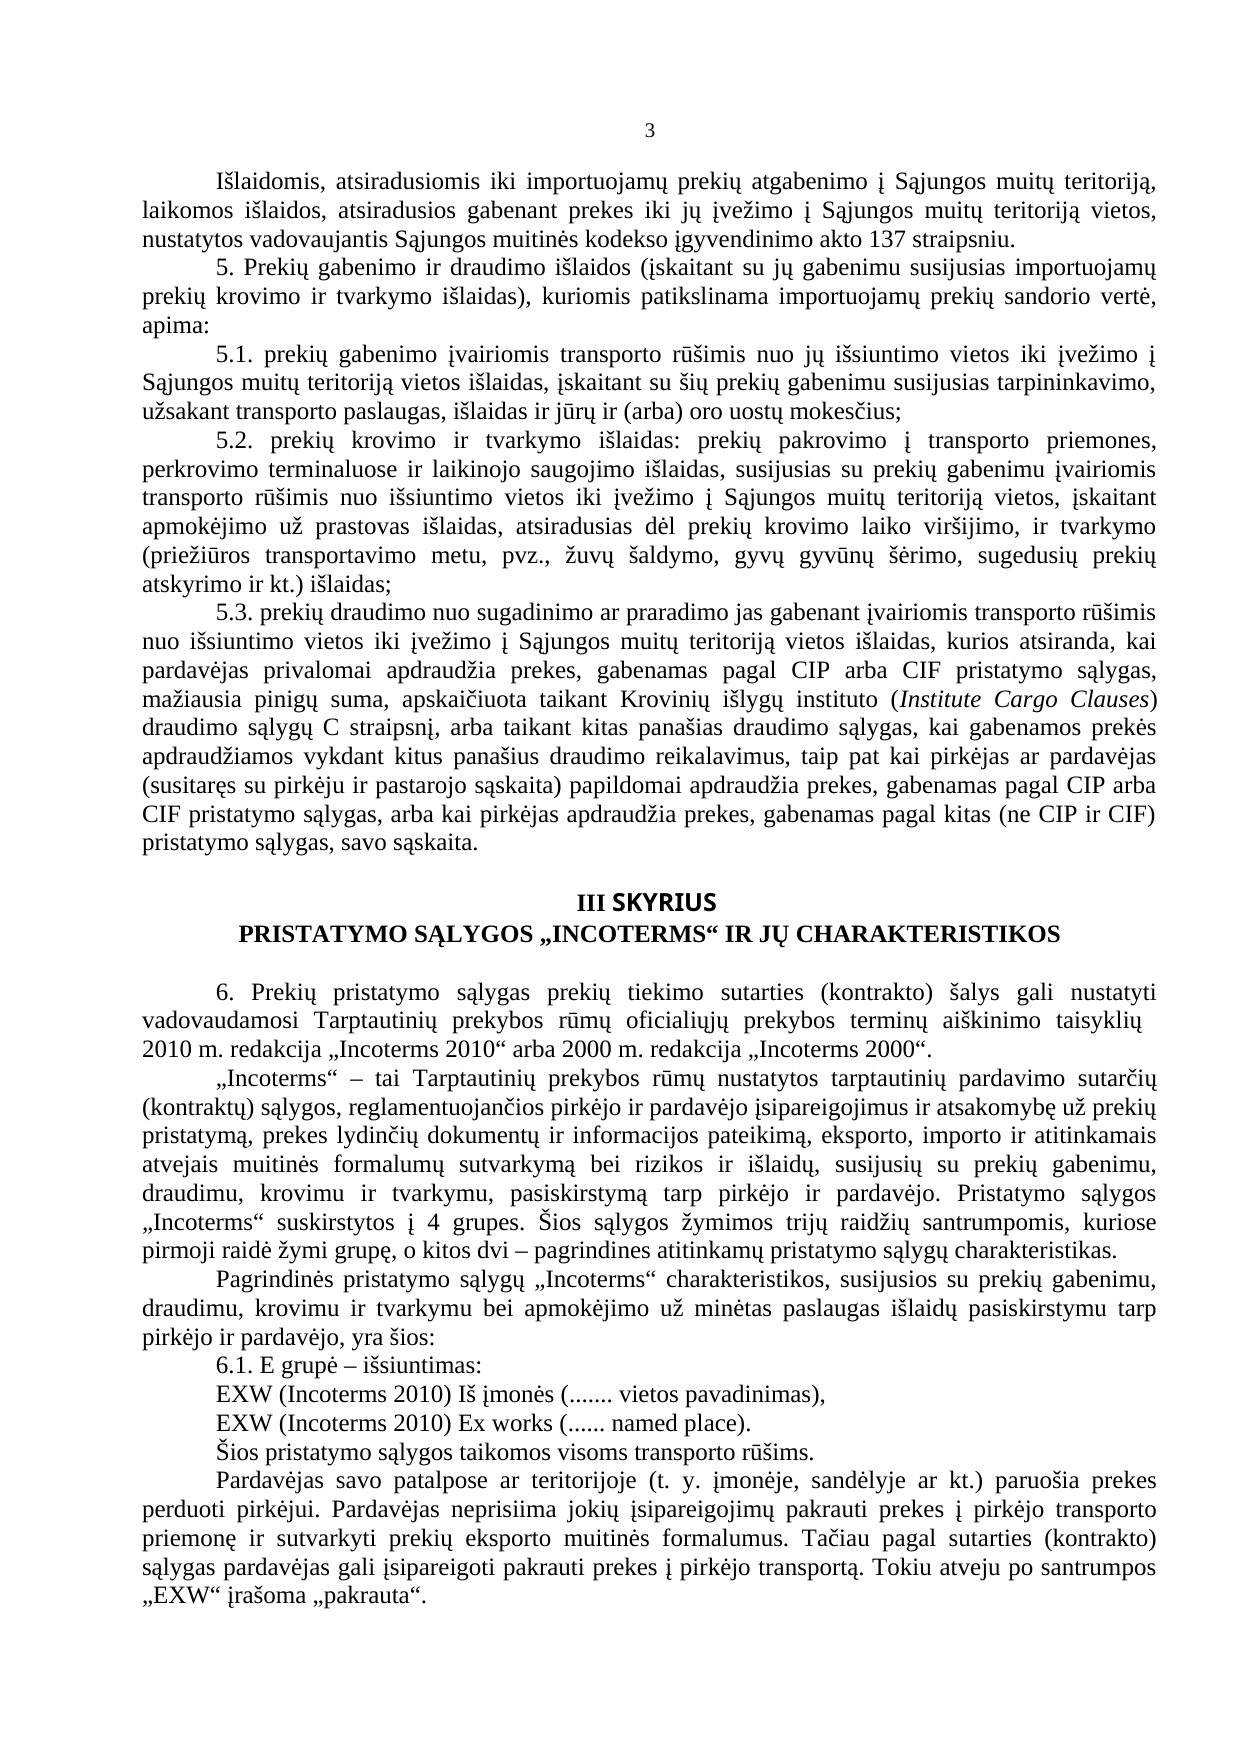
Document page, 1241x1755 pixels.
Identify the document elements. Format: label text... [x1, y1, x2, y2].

text 5. Prekių gabenimo ir draudimo išlaidos (įskaitant su jų gabenimu susijusias importuojamų prekių krovimo ir tvarkymo išlaidas), kuriomis patikslinama importuojamų prekių sandorio vertė, apima: [142, 252, 1158, 339]
text Šios pristatymo sąlygos taikomos visoms transporto rūšims. [142, 1437, 1158, 1465]
text 5.2. prekių krovimo ir tvarkymo išlaidas: prekių pakrovimo į transporto priemones, perkrovimo terminaluose ir laikinojo saugojimo išlaidas, susijusias su prekių gabenimu įvairiomis transporto rūšimis nuo išsiuntimo vietos iki įvežimo į Sąjungos muitų teritoriją vietos, įskaitant apmokėjimo už prastovas išlaidas, atsiradusias dėl prekių krovimo laiko viršijimo, ir tvarkymo (priežiūros transportavimo metu, pvz., žuvų šaldymo, gyvų gyvūnų šėrimo, sugedusių prekių atskyrimo ir kt.) išlaidas; [142, 425, 1158, 597]
text 6. Prekių pristatymo sąlygas prekių tiekimo sutarties (kontrakto) šalys gali nustatyti vadovaudamosi Tarptautinių prekybos rūmų oficialiųjų prekybos terminų aiškinimo taisyklių 2010 m. redakcija „Incoterms 2010“ arba 2000 m. redakcija „Incoterms 2000“. [142, 977, 1158, 1063]
text Pagrindinės pristatymo sąlygų „Incoterms“ charakteristikos, susijusios su prekių gabenimu, draudimu, krovimu ir tvarkymu bei apmokėjimo už minėtas paslaugas išlaidų pasiskirstymu tarp pirkėjo ir pardavėjo, yra šios: [142, 1264, 1158, 1350]
text III SKYRIUS [142, 885, 1158, 919]
text EXW (Incoterms 2010) Ex works (...... named place). [142, 1408, 1158, 1437]
text Pardavėjas savo patalpose ar teritorijoje (t. y. įmonėje, sandėlyje ar kt.) paruošia prekes perduoti pirkėjui. Pardavėjas neprisiima jokių įsipareigojimų pakrauti prekes į pirkėjo transporto priemonę ir sutvarkyti prekių eksporto muitinės formalumus. Tačiau pagal sutarties (kontrakto) sąlygas pardavėjas gali įsipareigoti pakrauti prekes į pirkėjo transportą. Tokiu atveju po santrumpos „EXW“ įrašoma „pakrauta“. [142, 1465, 1158, 1609]
text 5.1. prekių gabenimo įvairiomis transporto rūšimis nuo jų išsiuntimo vietos iki įvežimo į Sąjungos muitų teritoriją vietos išlaidas, įskaitant su šių prekių gabenimu susijusias tarpininkavimo, užsakant transporto paslaugas, išlaidas ir jūrų ir (arba) oro uostų mokesčius; [142, 339, 1158, 425]
text Išlaidomis, atsiradusiomis iki importuojamų prekių atgabenimo į Sąjungos muitų teritoriją, laikomos išlaidos, atsiradusios gabenant prekes iki jų įvežimo į Sąjungos muitų teritoriją vietos, nustatytos vadovaujantis Sąjungos muitinės kodekso įgyvendinimo akto 137 straipsniu. [142, 166, 1158, 252]
text EXW (Incoterms 2010) Iš įmonės (....... vietos pavadinimas), [142, 1379, 1158, 1408]
text „Incoterms“ – tai Tarptautinių prekybos rūmų nustatytos tarptautinių pardavimo sutarčių (kontraktų) sąlygos, reglamentuojančios pirkėjo ir pardavėjo įsipareigojimus ir atsakomybę už prekių pristatymą, prekes lydinčių dokumentų ir informacijos pateikimą, eksporto, importo ir atitinkamais atvejais muitinės formalumų sutvarkymą bei rizikos ir išlaidų, susijusių su prekių gabenimu, draudimu, krovimu ir tvarkymu, pasiskirstymą tarp pirkėjo ir pardavėjo. Pristatymo sąlygos „Incoterms“ suskirstytos į 4 grupes. Šios sąlygos žymimos trijų raidžių santrumpomis, kuriose pirmoji raidė žymi grupę, o kitos dvi – pagrindines atitinkamų pristatymo sąlygų charakteristikas. [142, 1063, 1158, 1264]
text PRISTATYMO SĄLYGOS „INCOTERMS“ IR JŲ CHARAKTERISTIKOS [142, 919, 1158, 948]
text 5.3. prekių draudimo nuo sugadinimo ar praradimo jas gabenant įvairiomis transporto rūšimis nuo išsiuntimo vietos iki įvežimo į Sąjungos muitų teritoriją vietos išlaidas, kurios atsiranda, kai pardavėjas privalomai apdraudžia prekes, gabenamas pagal CIP arba CIF pristatymo sąlygas, mažiausia pinigų suma, apskaičiuota taikant Krovinių išlygų instituto (Institute Cargo Clauses) draudimo sąlygų C straipsnį, arba taikant kitas panašias draudimo sąlygas, kai gabenamos prekės apdraudžiamos vykdant kitus panašius draudimo reikalavimus, taip pat kai pirkėjas ar pardavėjas (susitaręs su pirkėju ir pastarojo sąskaita) papildomai apdraudžia prekes, gabenamas pagal CIP arba CIF pristatymo sąlygas, arba kai pirkėjas apdraudžia prekes, gabenamas pagal kitas (ne CIP ir CIF) pristatymo sąlygas, savo sąskaita. [142, 597, 1158, 856]
text 6.1. E grupė – išsiuntimas: [142, 1350, 1158, 1379]
